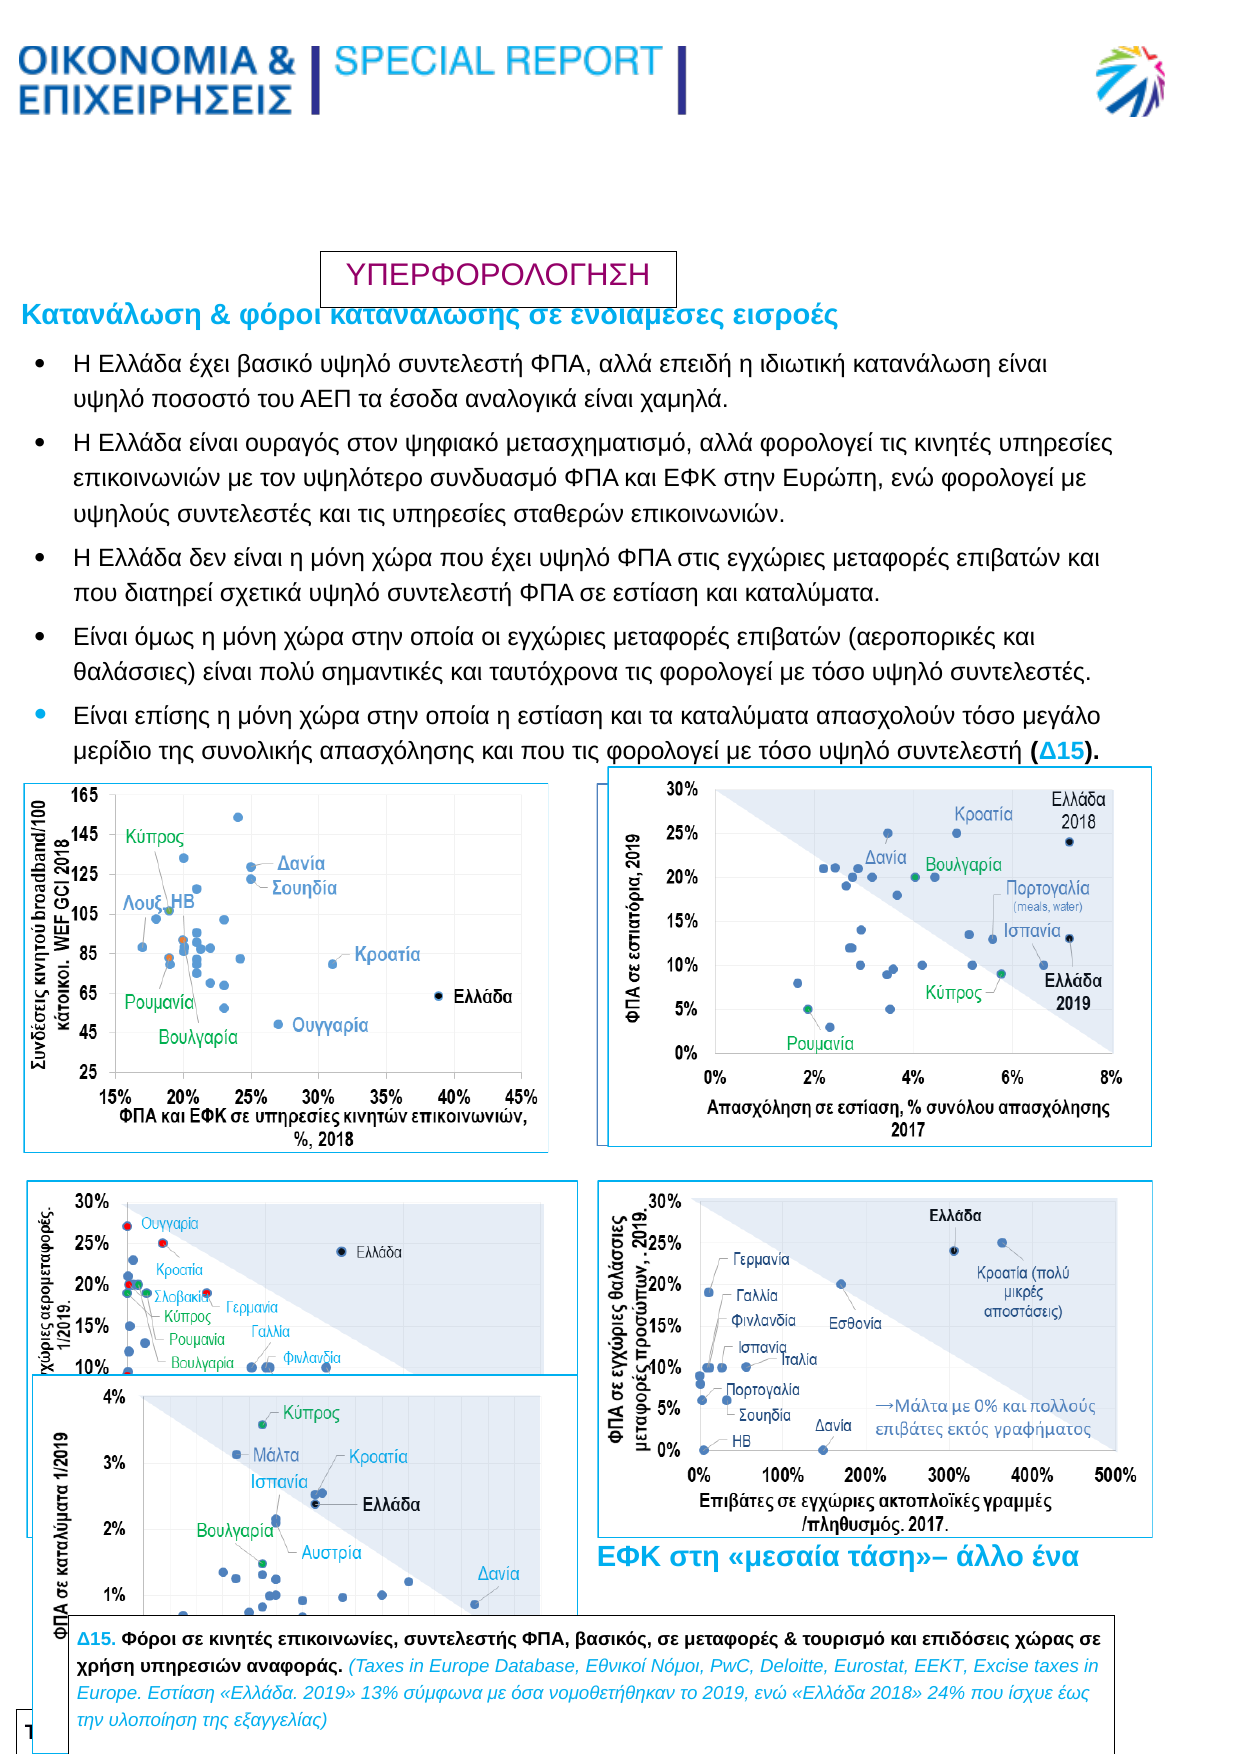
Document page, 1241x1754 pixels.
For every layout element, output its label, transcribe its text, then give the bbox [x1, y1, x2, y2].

picture [610, 769, 1150, 1145]
title Η Ελλάδα είναι ουραγός στον ψηφιακό μετασχηματισμό, αλλά φορολογεί τις κινητές υπηρεσίες επικοινωνιών με τον υψηλότερο συνδυασμό ΦΠΑ και ΕΦΚ στην Ευρώπη, ενώ φορολογεί με υψηλούς συντελεστές και τις υπηρεσίες σταθερών επικοινωνιών. [35, 423, 1123, 529]
picture [26, 785, 549, 1151]
title Είναι επίσης η μόνη χώρα στην οποία η εστίαση και τα καταλύματα απασχολούν τόσο μεγάλο μερίδιο της συνολικής απασχόλησης και που τις φορολογεί με τόσο υψηλό συντελεστή (Δ15). [35, 696, 1123, 767]
title Η Ελλάδα έχει βασικό υψηλό συντελεστή ΦΠΑ, αλλά επειδή η ιδιωτική κατανάλωση είναι υψηλό ποσοστό του ΑΕΠ τα έσοδα αναλογικά είναι χαμηλά. [35, 344, 1123, 415]
picture [596, 783, 607, 1146]
title Η Ελλάδα δεν είναι η μόνη χώρα που έχει υψηλό ΦΠΑ στις εγχώριες μεταφορές επιβατών και που διατηρεί σχετικά υψηλό συντελεστή ΦΠΑ σε εστίαση και καταλύματα. [35, 538, 1123, 608]
title ΕΦΚ στη «μεσαία τάση»– άλλο ένα [21, 819, 1125, 1573]
picture [29, 1183, 576, 1536]
picture [34, 1377, 576, 1752]
picture [600, 1183, 1153, 1536]
text Δ15. Φόροι σε κινητές επικοινωνίες, συντελεστής ΦΠΑ, βασικός, σε μεταφορές & τουρισμό και επιδόσεις χώρας σε χρήση υπηρεσιών αναφοράς. (Taxes in Europe Database, Εθνικοί Νόμοι, PwC, Deloitte, Eurostat, ΕΕΚΤ, Excise taxes in Europe. Εστίαση «Ελλάδα. 2019» 13% σύμφωνα με όσα νομοθετήθηκαν το 2019, ενώ «Ελλάδα 2018» 24% που ίσχυε έως την υλοποίηση της εξαγγελίας) [77, 1624, 1108, 1732]
title Κατανάλωση & φόροι κατανάλωσης σε ενδιάμεσες εισροές [21, 296, 1125, 331]
title Είναι όμως η μόνη χώρα στην οποία οι εγχώριες μεταφορές επιβατών (αεροπορικές και θαλάσσιες) είναι πολύ σημαντικές και ταυτόχρονα τις φορολογεί με τόσο υψηλό συντελεστές. [35, 617, 1123, 688]
